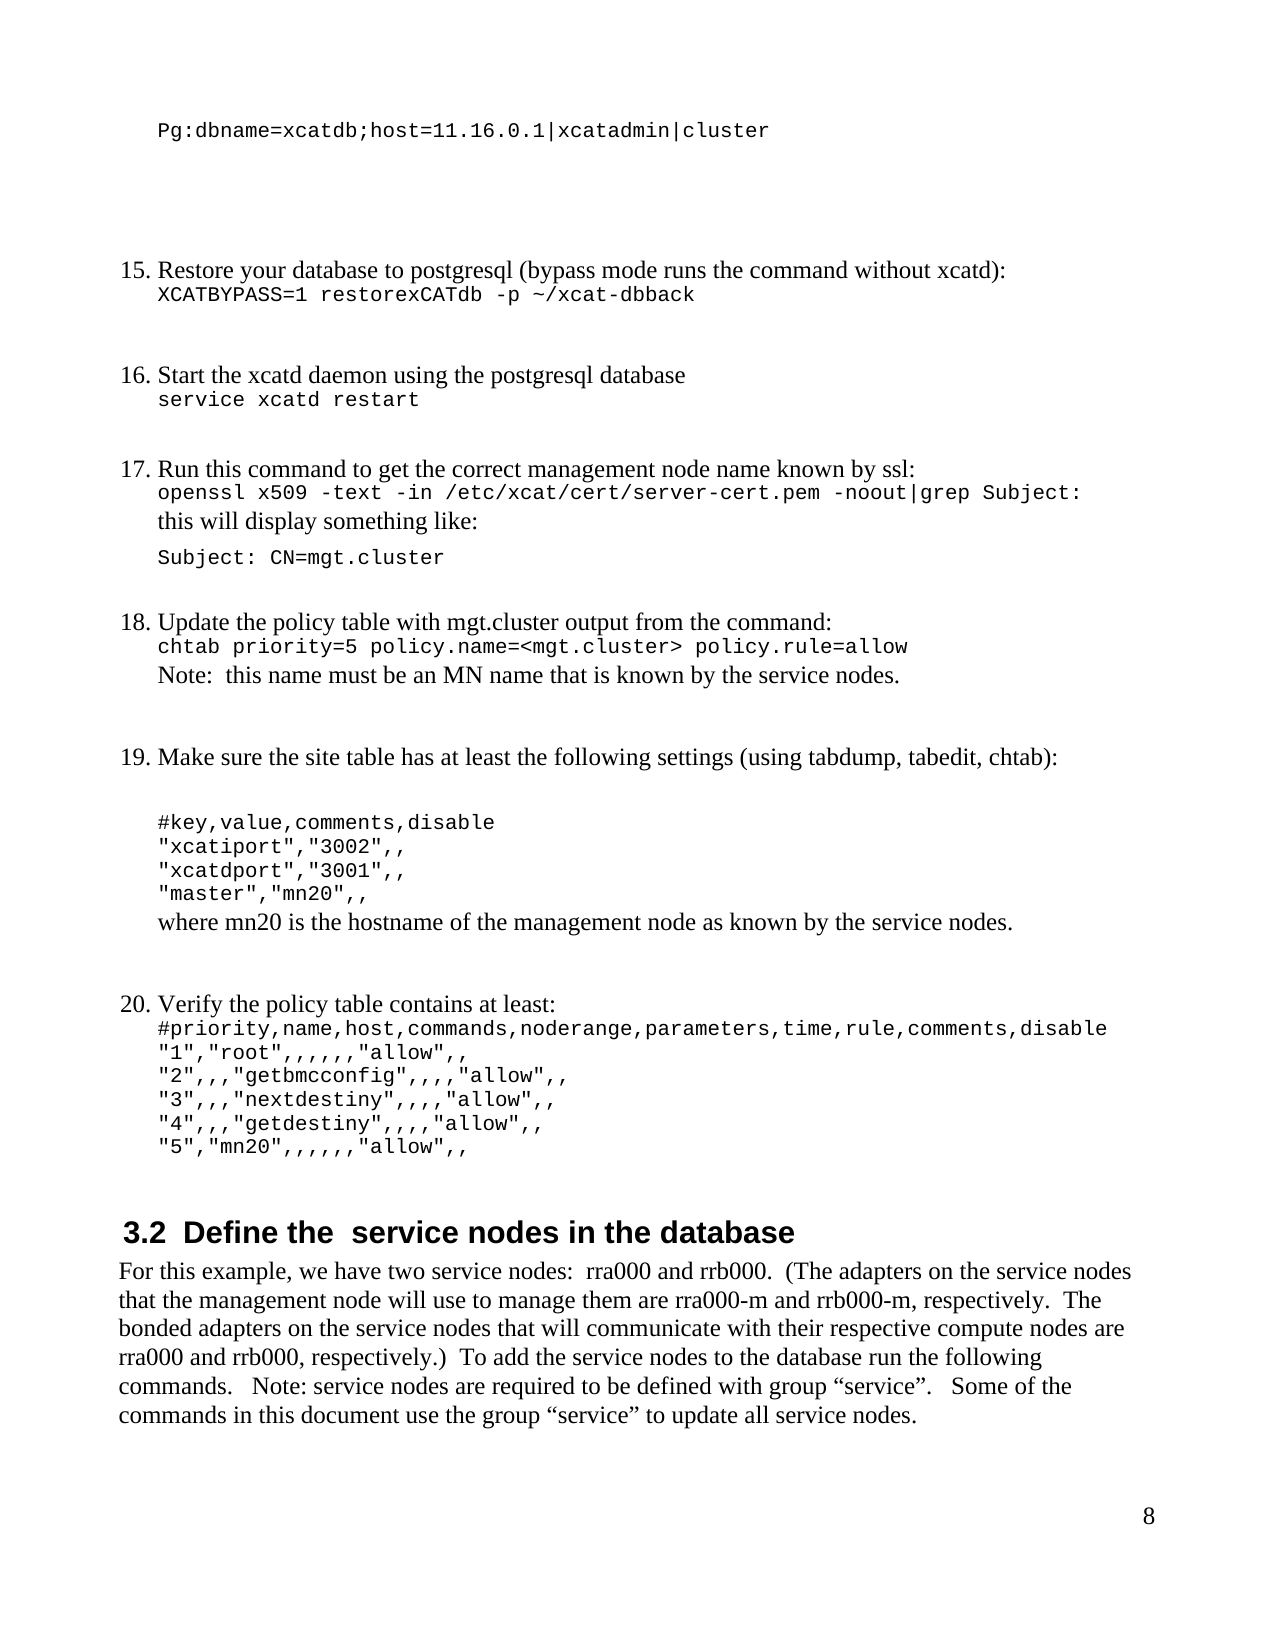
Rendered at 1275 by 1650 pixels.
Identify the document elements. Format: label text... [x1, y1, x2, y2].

text "xcatiport","3002",, [157, 836, 1155, 860]
text "1","root",,,,,,"allow",, [157, 1042, 1155, 1066]
text service xcatd restart [157, 389, 1155, 412]
text For this example, we have two service nodes: rra000 and rrb000. (The adapters on the service nodes that the management node will use to manage them are rra000-m and rrb000-m, respectively. The bonded adapters on the service nodes that will communicate with their respective compute nodes are rra000 and rrb000, respectively.) To add the service nodes to the database run the following commands. Note: service nodes are required to be defined with group “service”. Some of the commands in this document use the group “service” to update all service nodes. [118, 1256, 1155, 1428]
list Verify the policy table contains at least: [120, 989, 1155, 1018]
list Run this command to get the correct management node name known by ssl: [120, 454, 1155, 482]
text "2",,,"getbmcconfig",,,,"allow",, [157, 1066, 1155, 1089]
list Make sure the site table has at least the following settings (using tabdump, tabedit, chtab): [120, 742, 1155, 771]
text openssl x509 -text -in /etc/xcat/cert/server-cert.pem -noout|grep Subject: [157, 482, 1155, 506]
subtitle Define the service nodes in the database [123, 1214, 1155, 1250]
text "4",,,"getdestiny",,,,"allow",, [157, 1113, 1155, 1136]
text Pg:dbname=xcatdb;host=11.16.0.1|xcatadmin|cluster [157, 120, 1155, 144]
text "xcatdport","3001",, [157, 860, 1155, 883]
text Note: this name must be an MN name that is known by the service nodes. [157, 660, 1155, 689]
text "3",,,"nextdestiny",,,,"allow",, [157, 1089, 1155, 1113]
text where mn20 is the hostname of the management node as known by the service nodes. [157, 907, 1155, 936]
list Restore your database to postgresql (bypass mode runs the command without xcatd): [120, 255, 1155, 284]
text #key,value,comments,disable [157, 812, 1155, 836]
text chtab priority=5 policy.name=<mgt.cluster> policy.rule=allow [157, 636, 1155, 660]
text #priority,name,host,commands,noderange,parameters,time,rule,comments,disable [157, 1018, 1155, 1042]
text "5","mn20",,,,,,"allow",, [157, 1136, 1155, 1160]
list Start the xcatd daemon using the postgresql database [120, 360, 1155, 389]
text XCATBYPASS=1 restorexCATdb -p ~/xcat-dbback [157, 284, 1155, 307]
text this will display something like: [157, 506, 1155, 535]
text Subject: CN=mgt.cluster [157, 547, 1155, 571]
list Update the policy table with mgt.cluster output from the command: [120, 607, 1155, 636]
text "master","mn20",, [157, 883, 1155, 907]
